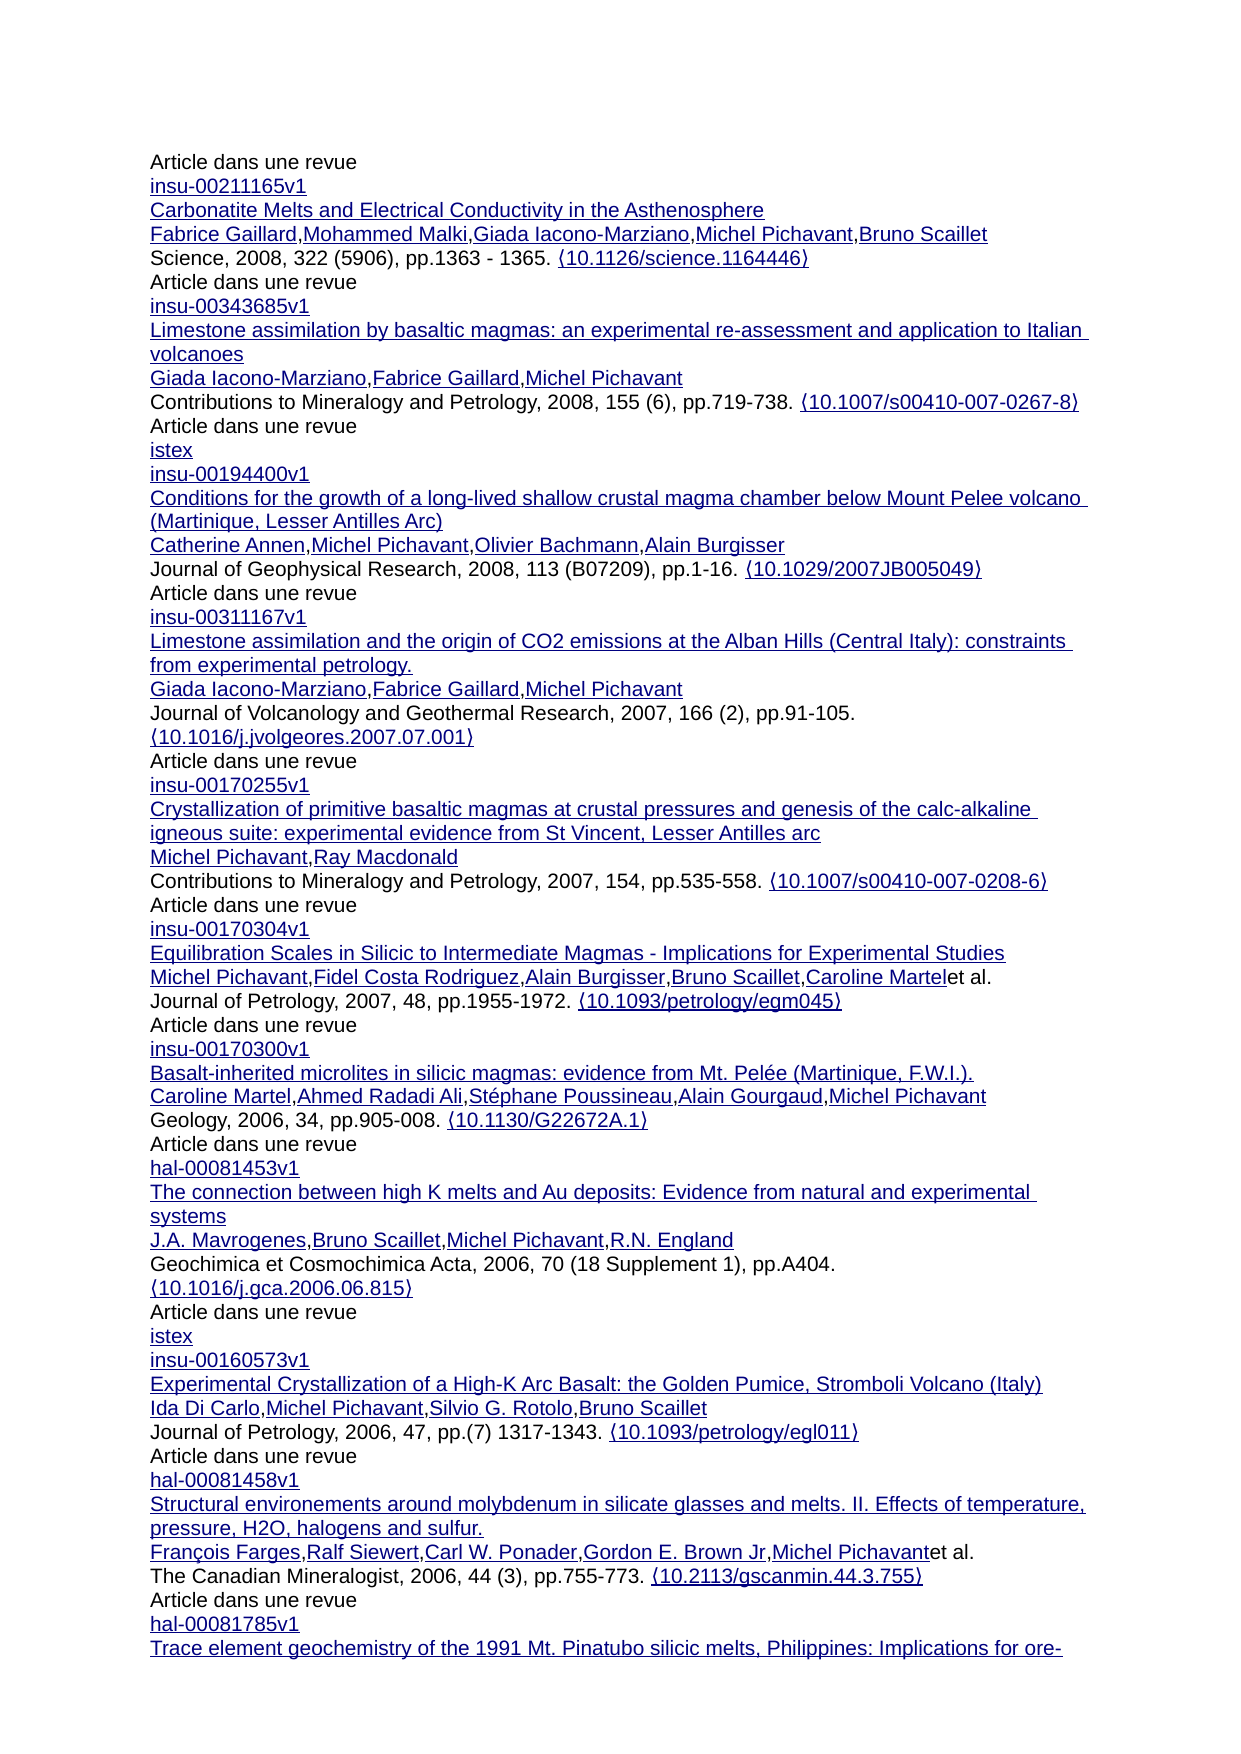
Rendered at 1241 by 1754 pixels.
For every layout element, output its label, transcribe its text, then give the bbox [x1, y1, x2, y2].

table_cell The connection between high K melts and Au deposits: Evidence from natural and experimental systems J.A. Mavrogenes,Bruno Scaillet,Michel Pichavant,R.N. England Geochimica et Cosmochimica Acta, 2006, 70 (18 Supplement 1), pp.A404. ⟨10.1016/j.gca.2006.06.815⟩ Article dans une revue istex insu-00160573v1 [150, 1180, 1090, 1372]
table_cell Equilibration Scales in Silicic to Intermediate Magmas - Implications for Experimental Studies Michel Pichavant,Fidel Costa Rodriguez,Alain Burgisser,Bruno Scaillet,Caroline Martelet al. Journal of Petrology, 2007, 48, pp.1955-1972. ⟨10.1093/petrology/egm045⟩ Article dans une revue insu-00170300v1 [150, 941, 1090, 1060]
table_cell Experimental Crystallization of a High-K Arc Basalt: the Golden Pumice, Stromboli Volcano (Italy) Ida Di Carlo,Michel Pichavant,Silvio G. Rotolo,Bruno Scaillet Journal of Petrology, 2006, 47, pp.(7) 1317-1343. ⟨10.1093/petrology/egl011⟩ Article dans une revue hal-00081458v1 [150, 1372, 1090, 1492]
table_cell Basalt-inherited microlites in silicic magmas: evidence from Mt. Pelée (Martinique, F.W.I.). Caroline Martel,Ahmed Radadi Ali,Stéphane Poussineau,Alain Gourgaud,Michel Pichavant Geology, 2006, 34, pp.905-008. ⟨10.1130/G22672A.1⟩ Article dans une revue hal-00081453v1 [150, 1060, 1090, 1180]
table_cell Article dans une revue insu-00211165v1 [150, 150, 1090, 198]
table_cell Trace element geochemistry of the 1991 Mt. Pinatubo silicic melts, Philippines: Implications for ore- [150, 1635, 1090, 1659]
table_cell Limestone assimilation and the origin of CO2 emissions at the Alban Hills (Central Italy): constraints from experimental petrology. Giada Iacono-Marziano,Fabrice Gaillard,Michel Pichavant Journal of Volcanology and Geothermal Research, 2007, 166 (2), pp.91-105. ⟨10.1016/j.jvolgeores.2007.07.001⟩ Article dans une revue insu-00170255v1 [150, 629, 1090, 797]
table_cell Carbonatite Melts and Electrical Conductivity in the Asthenosphere Fabrice Gaillard,Mohammed Malki,Giada Iacono-Marziano,Michel Pichavant,Bruno Scaillet Science, 2008, 322 (5906), pp.1363 - 1365. ⟨10.1126/science.1164446⟩ Article dans une revue insu-00343685v1 [150, 198, 1090, 318]
table_cell Crystallization of primitive basaltic magmas at crustal pressures and genesis of the calc-alkaline igneous suite: experimental evidence from St Vincent, Lesser Antilles arc Michel Pichavant,Ray Macdonald Contributions to Mineralogy and Petrology, 2007, 154, pp.535-558. ⟨10.1007/s00410-007-0208-6⟩ Article dans une revue insu-00170304v1 [150, 797, 1090, 941]
table_cell Limestone assimilation by basaltic magmas: an experimental re-assessment and application to Italian volcanoes Giada Iacono-Marziano,Fabrice Gaillard,Michel Pichavant Contributions to Mineralogy and Petrology, 2008, 155 (6), pp.719-738. ⟨10.1007/s00410-007-0267-8⟩ Article dans une revue istex insu-00194400v1 [150, 318, 1090, 485]
table_cell Conditions for the growth of a long-lived shallow crustal magma chamber below Mount Pelee volcano (Martinique, Lesser Antilles Arc) Catherine Annen,Michel Pichavant,Olivier Bachmann,Alain Burgisser Journal of Geophysical Research, 2008, 113 (B07209), pp.1-16. ⟨10.1029/2007JB005049⟩ Article dans une revue insu-00311167v1 [150, 485, 1090, 629]
table_cell Structural environements around molybdenum in silicate glasses and melts. II. Effects of temperature, pressure, H2O, halogens and sulfur. François Farges,Ralf Siewert,Carl W. Ponader,Gordon E. Brown Jr,Michel Pichavantet al. The Canadian Mineralogist, 2006, 44 (3), pp.755-773. ⟨10.2113/gscanmin.44.3.755⟩ Article dans une revue hal-00081785v1 [150, 1492, 1090, 1635]
